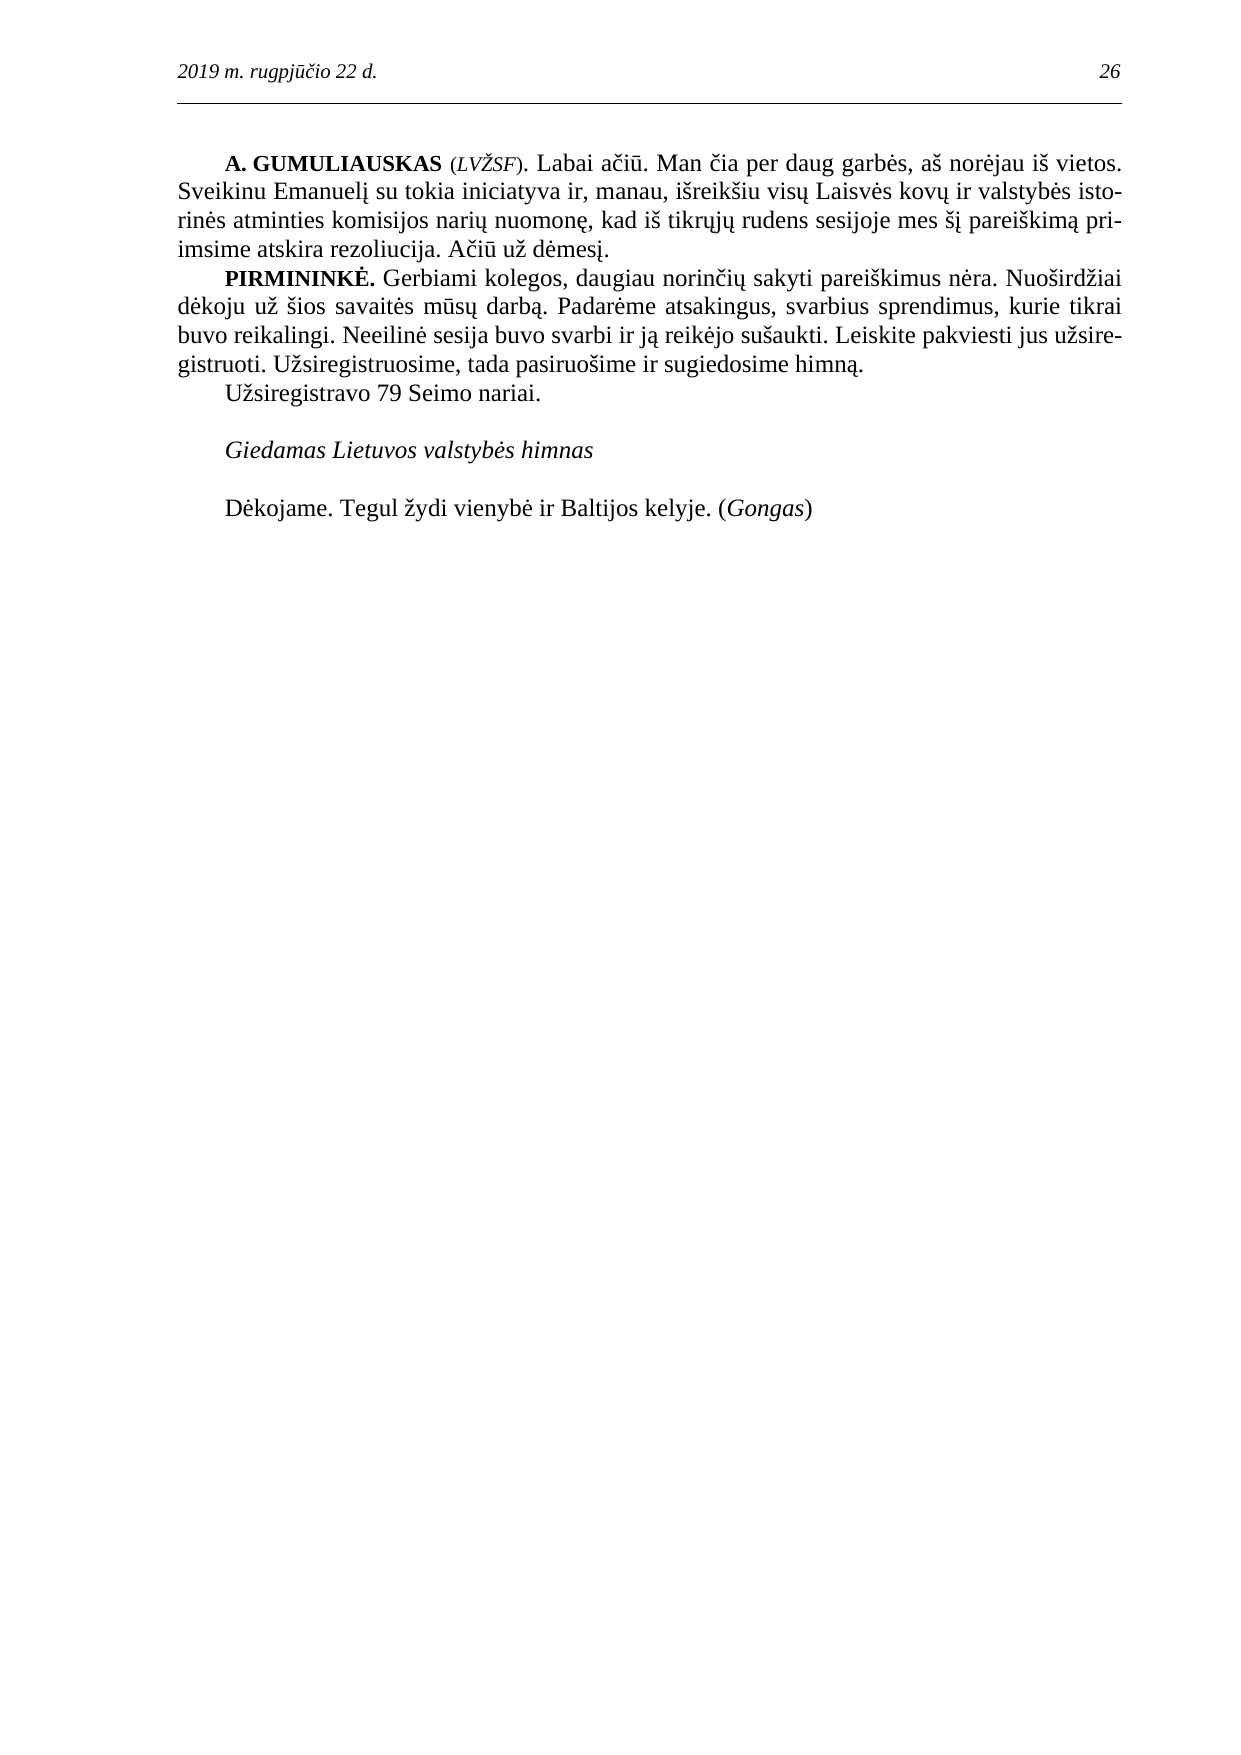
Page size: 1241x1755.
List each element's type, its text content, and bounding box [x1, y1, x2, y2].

text PIRMININKĖ. Ger­bia­mi ko­le­gos, dau­giau no­rin­čių sa­ky­ti pa­reiš­ki­mus nė­ra. Nuo­šir­džiai dė­ko­ju už šios sa­vai­tės mū­sų dar­bą. Pa­da­rė­me at­sa­kin­gus, svar­bius spren­di­mus, ku­rie tik­rai bu­vo rei­ka­lin­gi. Ne­ei­li­nė se­si­ja bu­vo svar­bi ir ją rei­kė­jo su­šauk­ti. Leis­ki­te pa­kvies­ti jus už­si­re­gist­ruo­ti. Už­si­re­gist­ruo­si­me, ta­da pa­si­ruo­ši­me ir su­gie­do­si­me him­ną. [177, 263, 1122, 378]
text Už­si­re­gist­ra­vo 79 Sei­mo na­riai. [177, 378, 1122, 406]
text Gie­da­mas Lie­tu­vos vals­ty­bės him­nas [177, 435, 1122, 464]
text A. GUMULIAUSKAS (LVŽSF). La­bai ačiū. Man čia per daug gar­bės, aš no­rė­jau iš vie­tos. Svei­ki­nu Ema­nu­e­lį su to­kia ini­cia­ty­va ir, ma­nau, iš­reik­šiu vi­sų Lais­vės ko­vų ir vals­ty­bės is­to­ri­nės at­min­ties ko­mi­si­jos na­rių nuo­mo­nę, kad iš tik­rų­jų ru­dens se­si­jo­je mes šį pa­reiš­ki­mą pri­im­si­me at­ski­ra re­zo­liu­ci­ja. Ačiū už dė­me­sį. [177, 148, 1122, 263]
text Dė­ko­ja­me. Te­gul žy­di vie­ny­bė ir Bal­ti­jos ke­ly­je. (Gon­gas) [177, 493, 1122, 521]
